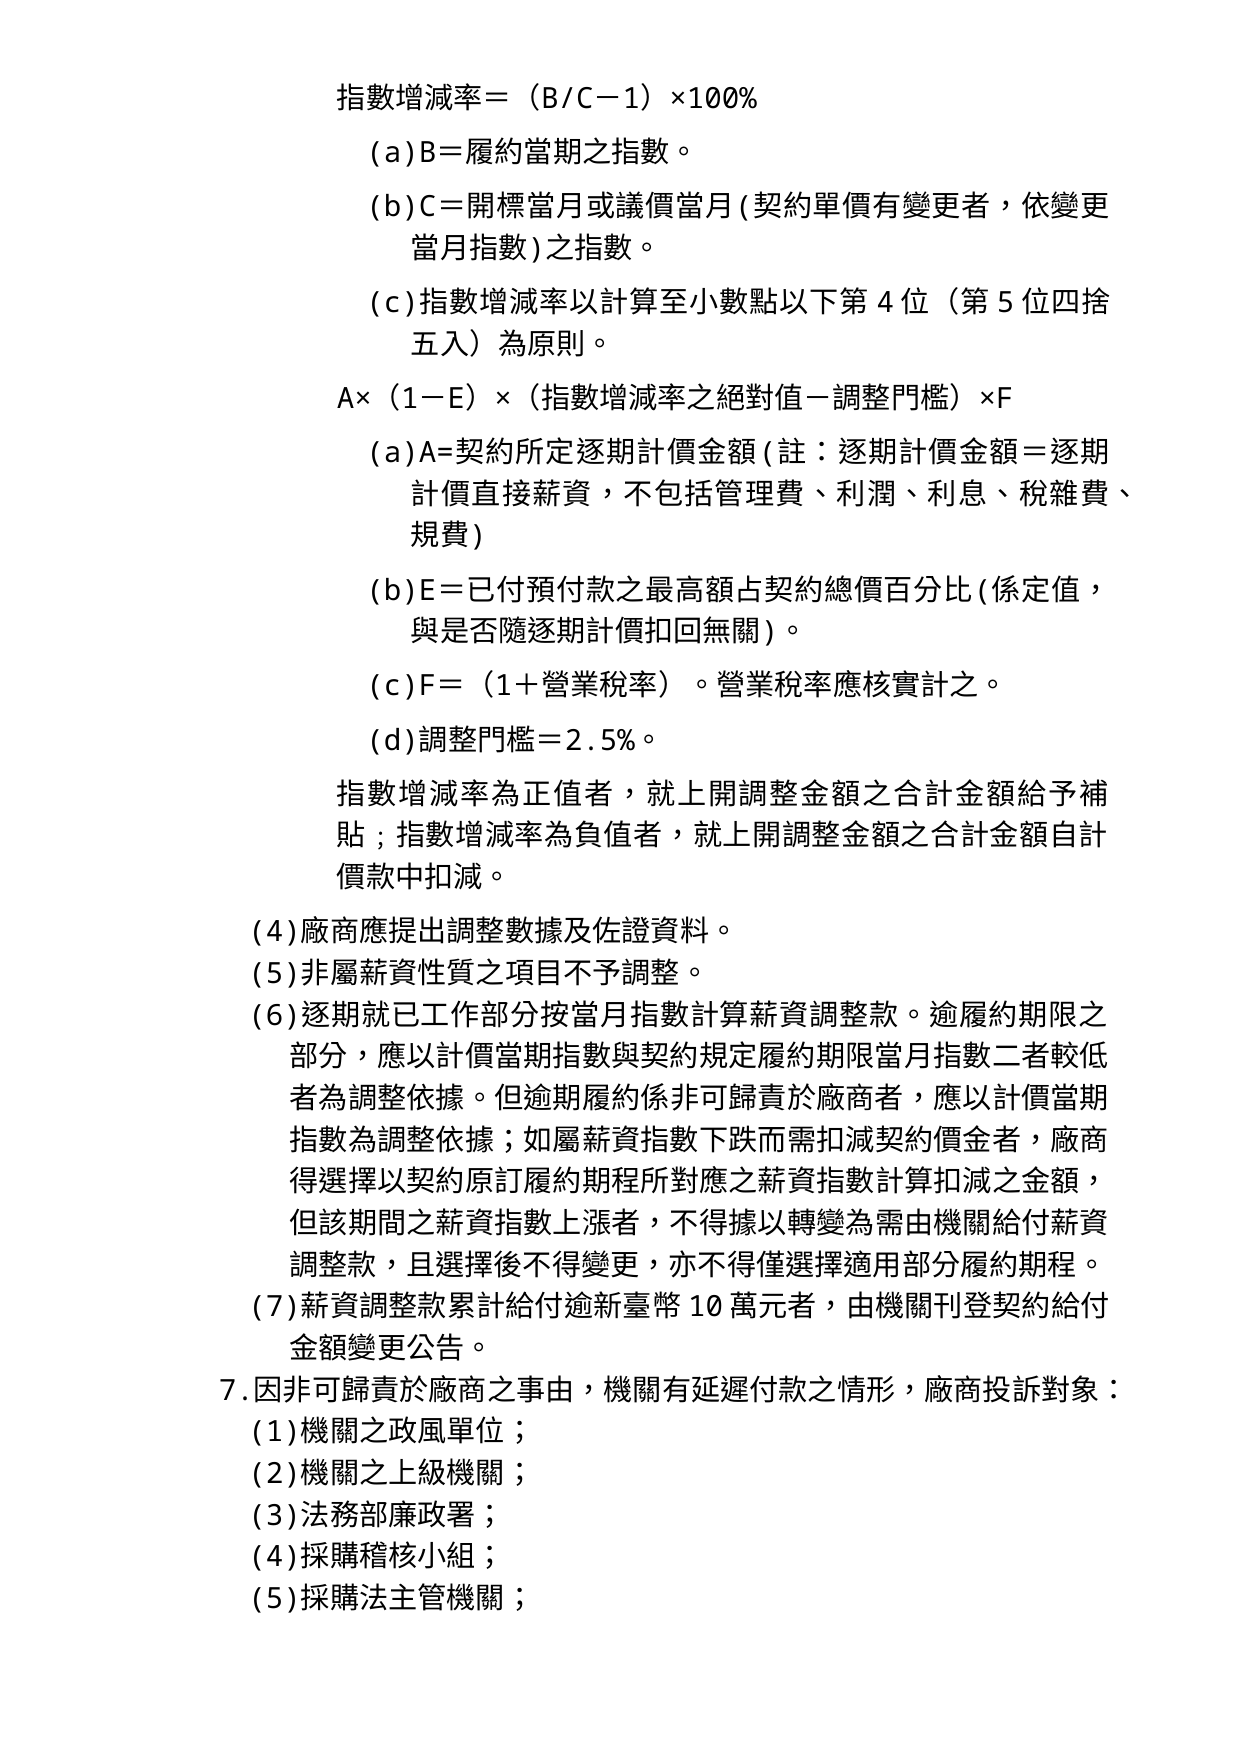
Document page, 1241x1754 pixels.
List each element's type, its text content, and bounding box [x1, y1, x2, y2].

text 指數增減率＝（B/C－1）×100% [242, 75, 1110, 117]
text 指數增減率為正值者，就上開調整金額之合計金額給予補貼﹔指數增減率為負值者，就上開調整金額之合計金額自計價款中扣減。 [337, 771, 1110, 896]
text (b)C＝開標當月或議價當月(契約單價有變更者，依變更當月指數)之指數。 [366, 183, 1110, 267]
text (d)調整門檻＝2.5%。 [366, 717, 1110, 758]
text (a)A=契約所定逐期計價金額(註：逐期計價金額＝逐期計價直接薪資，不包括管理費、利潤、利息、稅雜費、規費) [366, 429, 1110, 554]
text A×（1－E）×（指數增減率之絕對值－調整門檻）×F [242, 375, 1110, 417]
text (2)機關之上級機關； [248, 1450, 1110, 1492]
text (c)F＝（1＋營業稅率）。營業稅率應核實計之。 [366, 662, 1110, 704]
text (a)B＝履約當期之指數。 [292, 129, 1110, 171]
text (3)法務部廉政署； [248, 1492, 1110, 1533]
text (5)採購法主管機關； [248, 1575, 1110, 1617]
text 7.因非可歸責於廠商之事由，機關有延遲付款之情形，廠商投訴對象： [218, 1367, 1110, 1408]
text (6)逐期就已工作部分按當月指數計算薪資調整款。逾履約期限之部分，應以計價當期指數與契約規定履約期限當月指數二者較低者為調整依據。但逾期履約係非可歸責於廠商者，應以計價當期指數為調整依據；如屬薪資指數下跌而需扣減契約價金者，廠商得選擇以契約原訂履約期程所對應之薪資指數計算扣減之金額，但該期間之薪資指數上漲者，不得據以轉變為需由機關給付薪資調整款，且選擇後不得變更，亦不得僅選擇適用部分履約期程。 [248, 992, 1110, 1283]
text (1)機關之政風單位； [248, 1408, 1110, 1450]
text (c)指數增減率以計算至小數點以下第4位（第5位四捨五入）為原則。 [366, 279, 1110, 362]
text (7)薪資調整款累計給付逾新臺幣10萬元者，由機關刊登契約給付金額變更公告。 [248, 1283, 1110, 1367]
text (5)非屬薪資性質之項目不予調整。 [248, 950, 1110, 992]
text (4)採購稽核小組； [248, 1533, 1110, 1575]
text (4)廠商應提出調整數據及佐證資料。 [248, 908, 1110, 950]
text (b)E＝已付預付款之最高額占契約總價百分比(係定值，與是否隨逐期計價扣回無關)。 [366, 567, 1110, 650]
